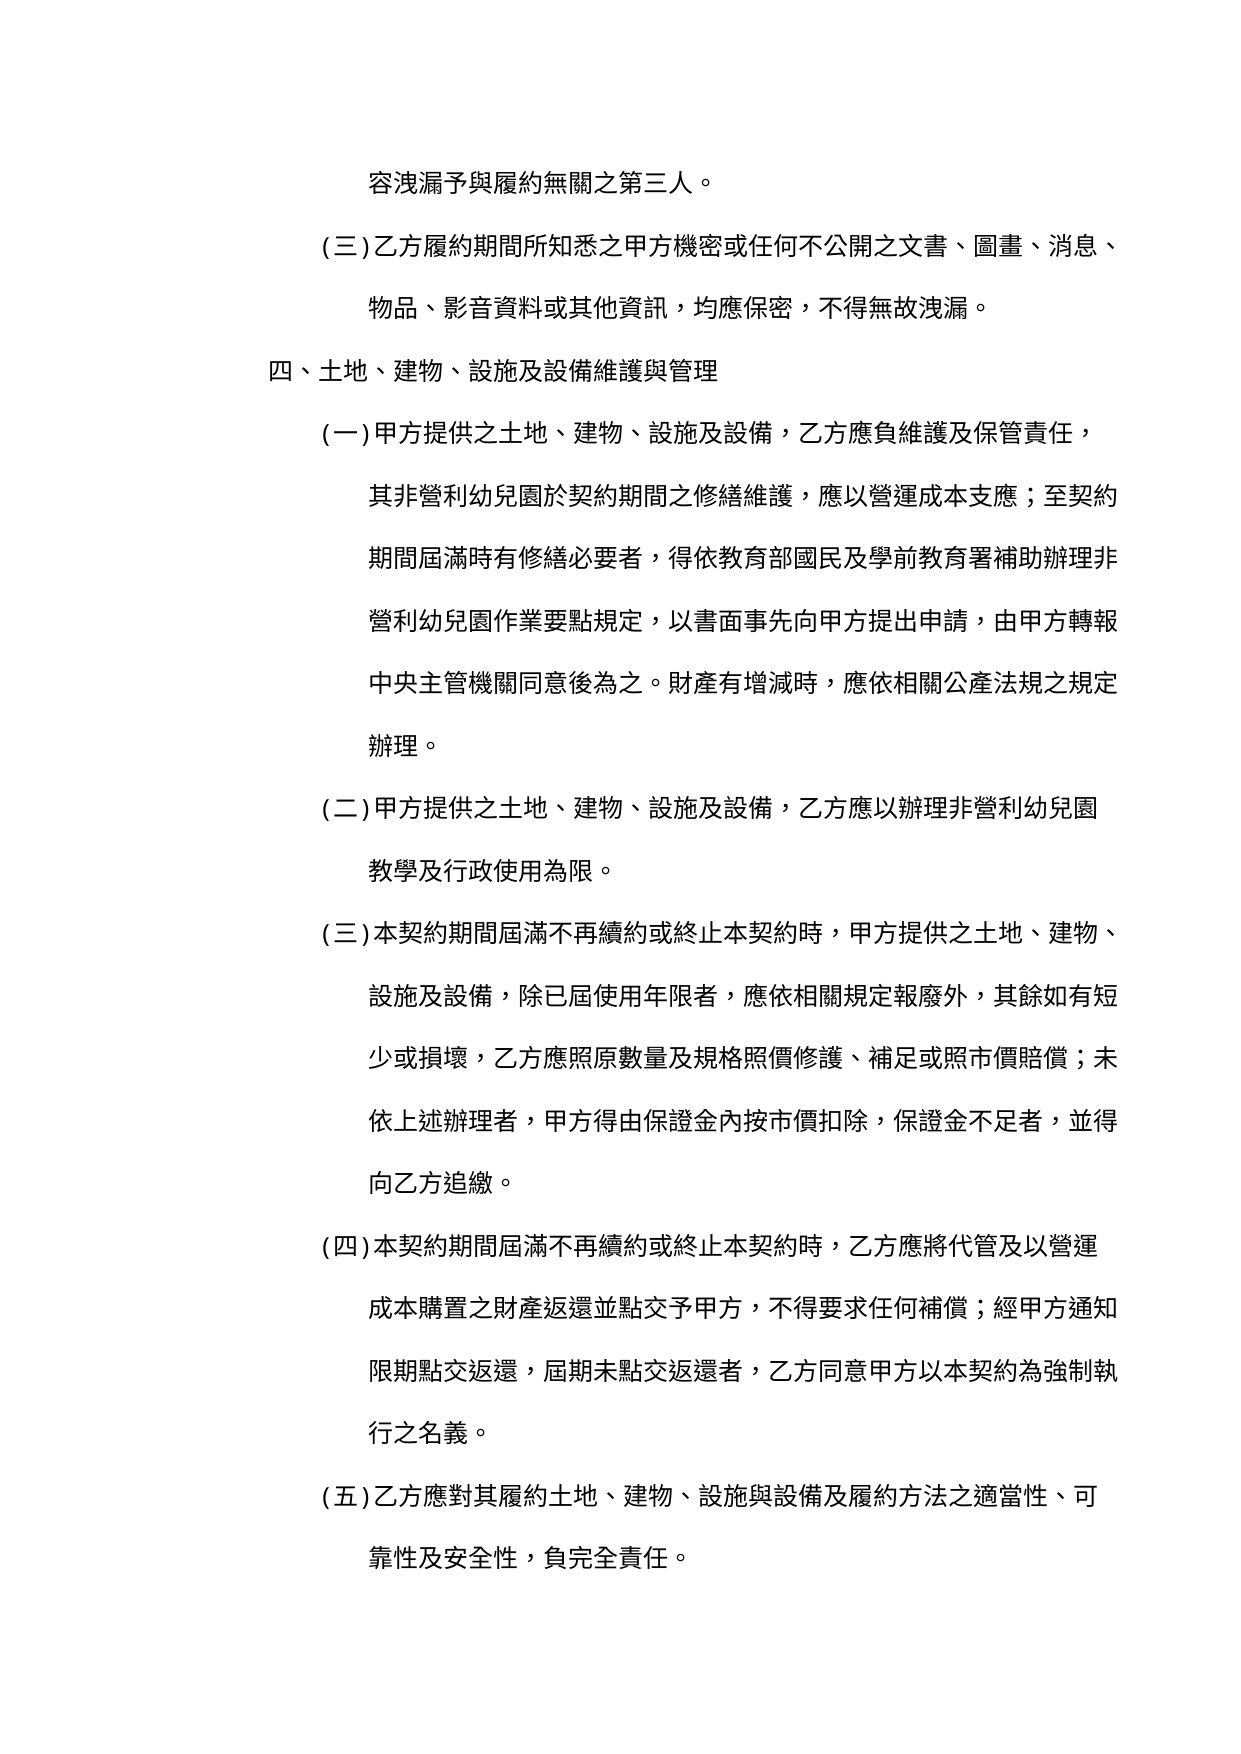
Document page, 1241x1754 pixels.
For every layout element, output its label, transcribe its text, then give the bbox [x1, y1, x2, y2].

text (三)乙方履約期間所知悉之甲方機密或任何不公開之文書、圖畫、消息、物品、影音資料或其他資訊，均應保密，不得無故洩漏。 [318, 203, 1122, 328]
text 四、土地、建物、設施及設備維護與管理 [268, 328, 1122, 390]
text 容洩漏予與履約無關之第三人。 [318, 140, 1122, 203]
text (二)甲方提供之土地、建物、設施及設備，乙方應以辦理非營利幼兒園教學及行政使用為限。 [318, 765, 1122, 890]
text (四)本契約期間屆滿不再續約或終止本契約時，乙方應將代管及以營運成本購置之財產返還並點交予甲方，不得要求任何補償；經甲方通知限期點交返還，屆期未點交返還者，乙方同意甲方以本契約為強制執行之名義。 [318, 1203, 1122, 1453]
text (五)乙方應對其履約土地、建物、設施與設備及履約方法之適當性、可靠性及安全性，負完全責任。 [318, 1453, 1122, 1578]
text (一)甲方提供之土地、建物、設施及設備，乙方應負維護及保管責任，其非營利幼兒園於契約期間之修繕維護，應以營運成本支應；至契約期間屆滿時有修繕必要者，得依教育部國民及學前教育署補助辦理非營利幼兒園作業要點規定，以書面事先向甲方提出申請，由甲方轉報中央主管機關同意後為之。財產有增減時，應依相關公產法規之規定辦理。 [318, 390, 1122, 765]
text (三)本契約期間屆滿不再續約或終止本契約時，甲方提供之土地、建物、設施及設備，除已屆使用年限者，應依相關規定報廢外，其餘如有短少或損壞，乙方應照原數量及規格照價修護、補足或照市價賠償；未依上述辦理者，甲方得由保證金內按市價扣除，保證金不足者，並得向乙方追繳。 [318, 890, 1122, 1203]
